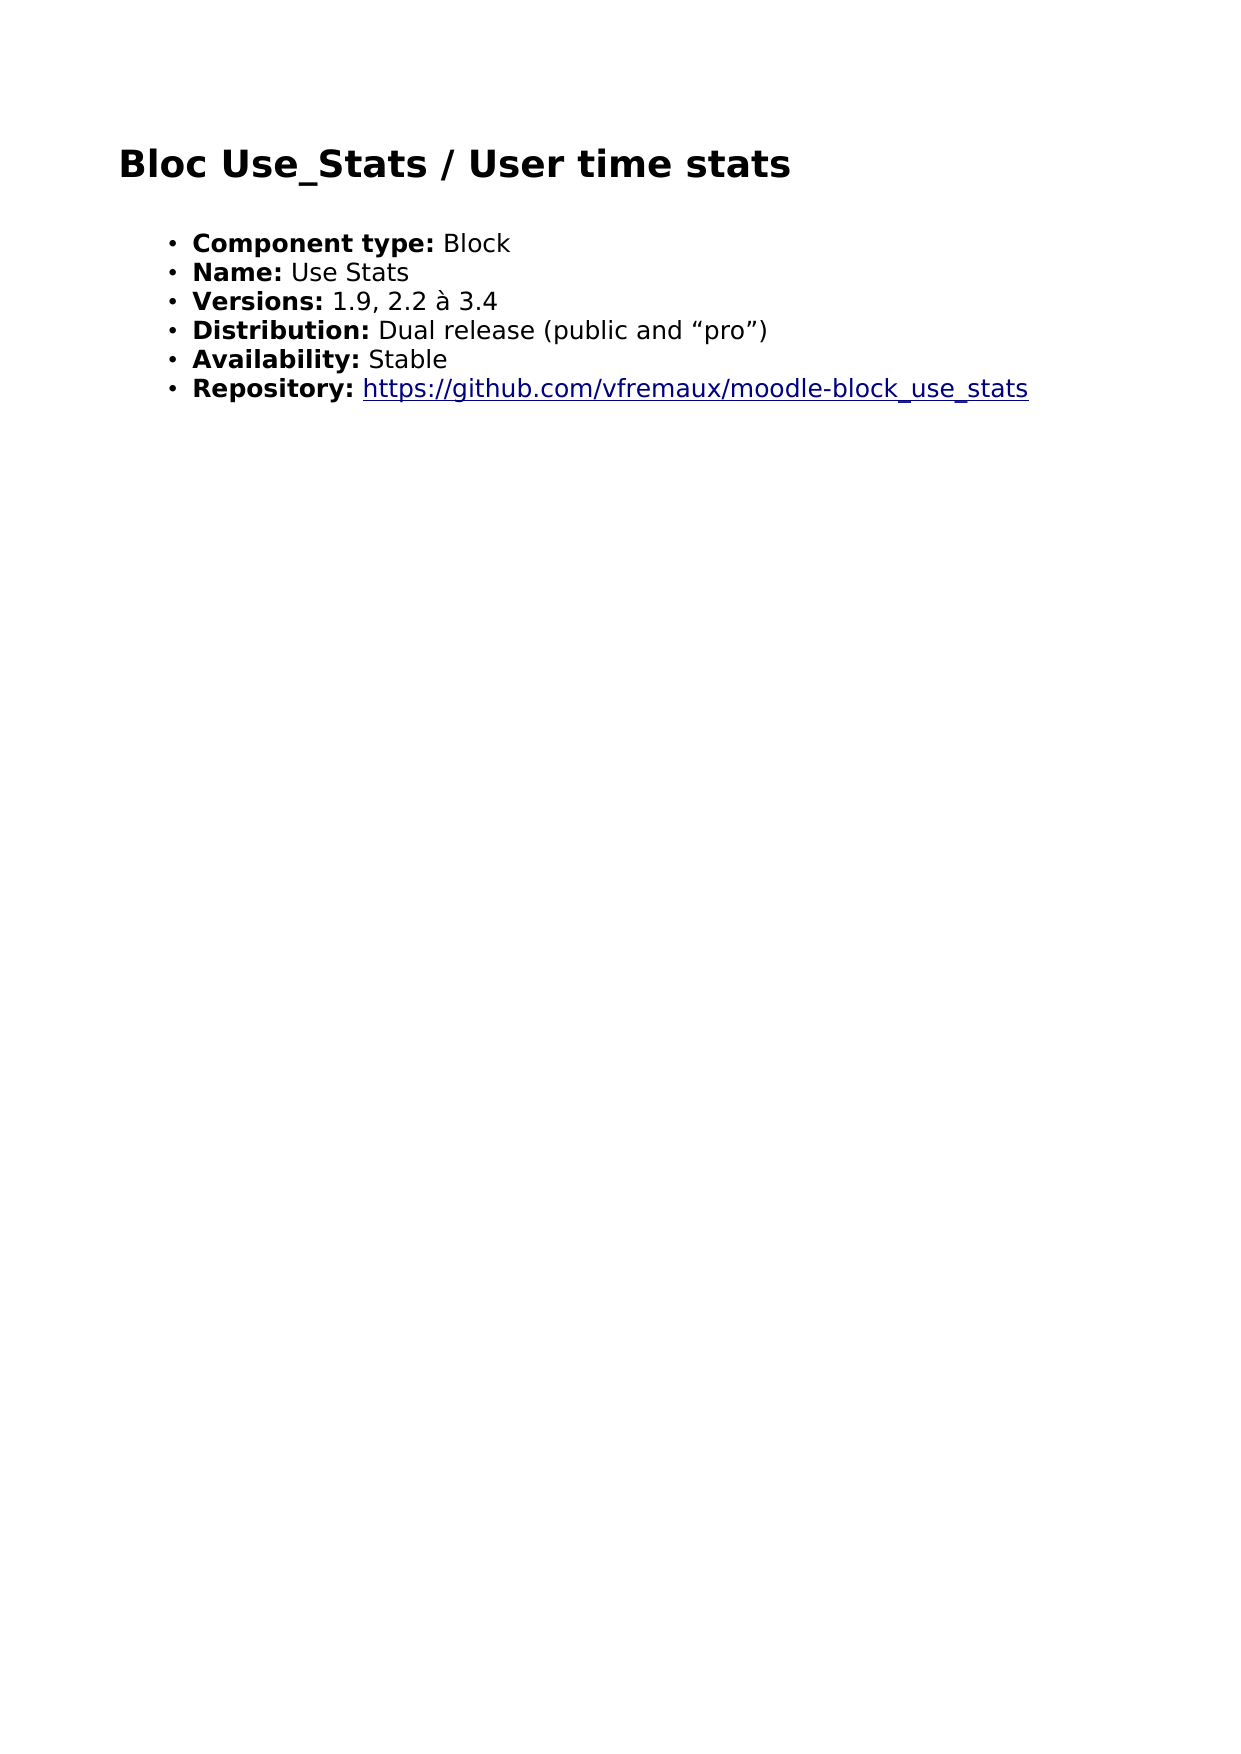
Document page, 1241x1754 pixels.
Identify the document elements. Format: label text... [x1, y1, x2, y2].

list Repository: https://github.com/vfremaux/moodle-block_use_stats [177, 374, 1122, 404]
list Versions: 1.9, 2.2 à 3.4 [177, 287, 1122, 316]
list Name: Use Stats [177, 258, 1122, 287]
subtitle Bloc Use_Stats / User time stats [118, 143, 1122, 187]
list Distribution: Dual release (public and “pro”) [177, 316, 1122, 345]
list Availability: Stable [177, 345, 1122, 374]
list Component type: Block [177, 229, 1122, 258]
